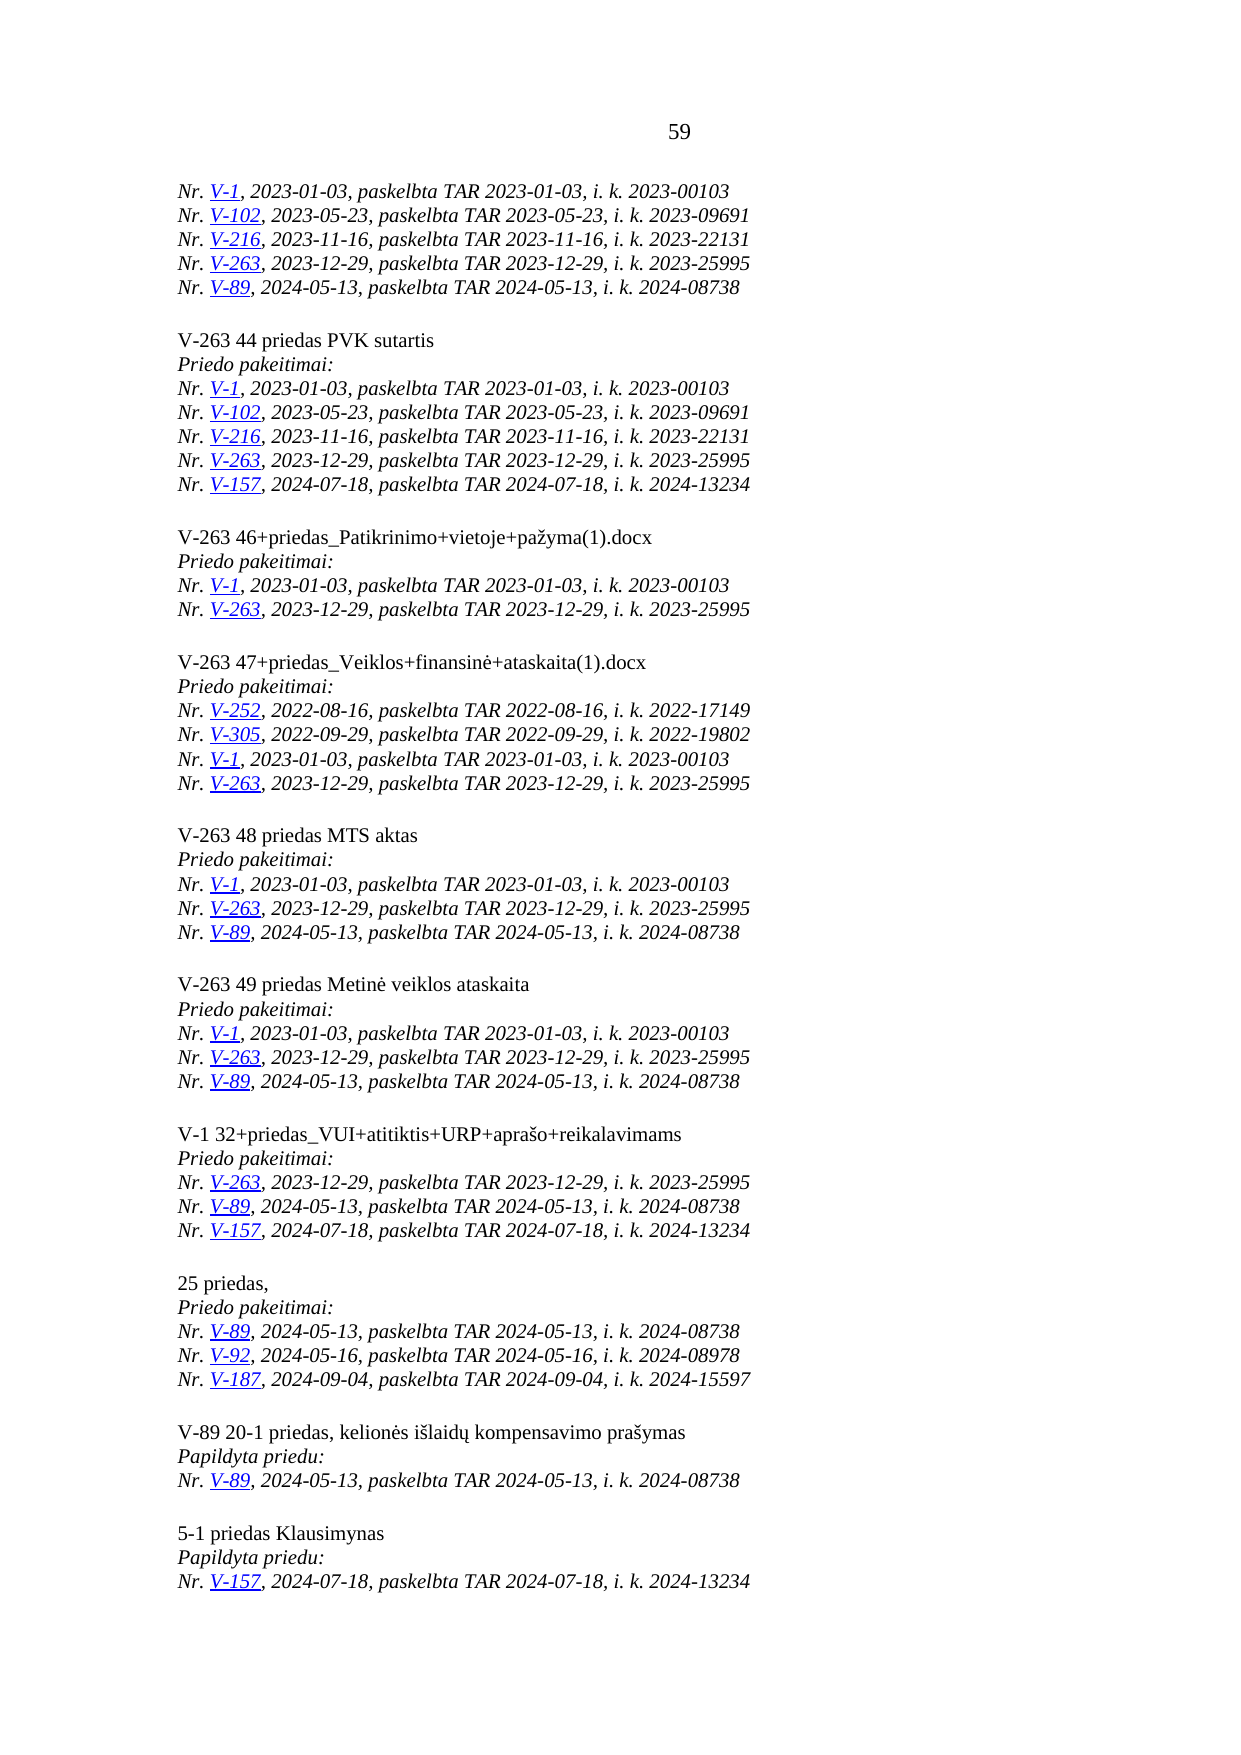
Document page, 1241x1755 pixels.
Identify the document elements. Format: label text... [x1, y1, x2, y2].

text Nr. V-157, 2024-07-18, paskelbta TAR 2024-07-18, i. k. 2024-13234 [177, 1218, 1181, 1242]
text Nr. V-89, 2024-05-13, paskelbta TAR 2024-05-13, i. k. 2024-08738 [177, 1319, 1181, 1343]
text Nr. V-216, 2023-11-16, paskelbta TAR 2023-11-16, i. k. 2023-22131 [177, 424, 1181, 448]
text Nr. V-92, 2024-05-16, paskelbta TAR 2024-05-16, i. k. 2024-08978 [177, 1343, 1181, 1367]
text 25 priedas, [177, 1271, 1181, 1294]
text Nr. V-157, 2024-07-18, paskelbta TAR 2024-07-18, i. k. 2024-13234 [177, 1569, 1181, 1593]
text Nr. V-1, 2023-01-03, paskelbta TAR 2023-01-03, i. k. 2023-00103 [177, 871, 1181, 896]
text Nr. V-305, 2022-09-29, paskelbta TAR 2022-09-29, i. k. 2022-19802 [177, 722, 1181, 746]
text Priedo pakeitimai: [177, 996, 1181, 1021]
text V-263 49 priedas Metinė veiklos ataskaita [177, 972, 1181, 996]
text Priedo pakeitimai: [177, 549, 1181, 573]
text Nr. V-1, 2023-01-03, paskelbta TAR 2023-01-03, i. k. 2023-00103 [177, 573, 1181, 597]
text 5-1 priedas Klausimynas [177, 1521, 1181, 1544]
text Nr. V-89, 2024-05-13, paskelbta TAR 2024-05-13, i. k. 2024-08738 [177, 1069, 1181, 1093]
text Nr. V-102, 2023-05-23, paskelbta TAR 2023-05-23, i. k. 2023-09691 [177, 400, 1181, 424]
text Nr. V-89, 2024-05-13, paskelbta TAR 2024-05-13, i. k. 2024-08738 [177, 919, 1181, 944]
text Nr. V-102, 2023-05-23, paskelbta TAR 2023-05-23, i. k. 2023-09691 [177, 203, 1181, 227]
text Nr. V-263, 2023-12-29, paskelbta TAR 2023-12-29, i. k. 2023-25995 [177, 771, 1181, 794]
text Priedo pakeitimai: [177, 847, 1181, 871]
text Nr. V-1, 2023-01-03, paskelbta TAR 2023-01-03, i. k. 2023-00103 [177, 746, 1181, 771]
text V-263 46+priedas_Patikrinimo+vietoje+pažyma(1).docx [177, 525, 1181, 549]
text Priedo pakeitimai: [177, 674, 1181, 698]
text Nr. V-157, 2024-07-18, paskelbta TAR 2024-07-18, i. k. 2024-13234 [177, 472, 1181, 496]
text Nr. V-263, 2023-12-29, paskelbta TAR 2023-12-29, i. k. 2023-25995 [177, 1044, 1181, 1069]
text V-1 32+priedas_VUI+atitiktis+URP+aprašo+reikalavimams [177, 1121, 1181, 1146]
text V-89 20-1 priedas, kelionės išlaidų kompensavimo prašymas [177, 1419, 1181, 1444]
text Nr. V-263, 2023-12-29, paskelbta TAR 2023-12-29, i. k. 2023-25995 [177, 597, 1181, 621]
text Nr. V-1, 2023-01-03, paskelbta TAR 2023-01-03, i. k. 2023-00103 [177, 179, 1181, 203]
text V-263 47+priedas_Veiklos+finansinė+ataskaita(1).docx [177, 650, 1181, 674]
text Priedo pakeitimai: [177, 1146, 1181, 1169]
text Nr. V-263, 2023-12-29, paskelbta TAR 2023-12-29, i. k. 2023-25995 [177, 1169, 1181, 1194]
text Papildyta priedu: [177, 1544, 1181, 1569]
text Nr. V-1, 2023-01-03, paskelbta TAR 2023-01-03, i. k. 2023-00103 [177, 1021, 1181, 1044]
text Nr. V-89, 2024-05-13, paskelbta TAR 2024-05-13, i. k. 2024-08738 [177, 1468, 1181, 1492]
text Priedo pakeitimai: [177, 352, 1181, 376]
text V-263 44 priedas PVK sutartis [177, 328, 1181, 352]
text Nr. V-263, 2023-12-29, paskelbta TAR 2023-12-29, i. k. 2023-25995 [177, 448, 1181, 472]
text Nr. V-1, 2023-01-03, paskelbta TAR 2023-01-03, i. k. 2023-00103 [177, 376, 1181, 400]
text Priedo pakeitimai: [177, 1294, 1181, 1319]
text Nr. V-252, 2022-08-16, paskelbta TAR 2022-08-16, i. k. 2022-17149 [177, 698, 1181, 722]
text V-263 48 priedas MTS aktas [177, 823, 1181, 847]
text Nr. V-263, 2023-12-29, paskelbta TAR 2023-12-29, i. k. 2023-25995 [177, 251, 1181, 275]
text Nr. V-263, 2023-12-29, paskelbta TAR 2023-12-29, i. k. 2023-25995 [177, 896, 1181, 919]
text Nr. V-187, 2024-09-04, paskelbta TAR 2024-09-04, i. k. 2024-15597 [177, 1367, 1181, 1391]
text Nr. V-89, 2024-05-13, paskelbta TAR 2024-05-13, i. k. 2024-08738 [177, 275, 1181, 299]
text Nr. V-89, 2024-05-13, paskelbta TAR 2024-05-13, i. k. 2024-08738 [177, 1194, 1181, 1218]
text Papildyta priedu: [177, 1444, 1181, 1468]
text Nr. V-216, 2023-11-16, paskelbta TAR 2023-11-16, i. k. 2023-22131 [177, 227, 1181, 251]
